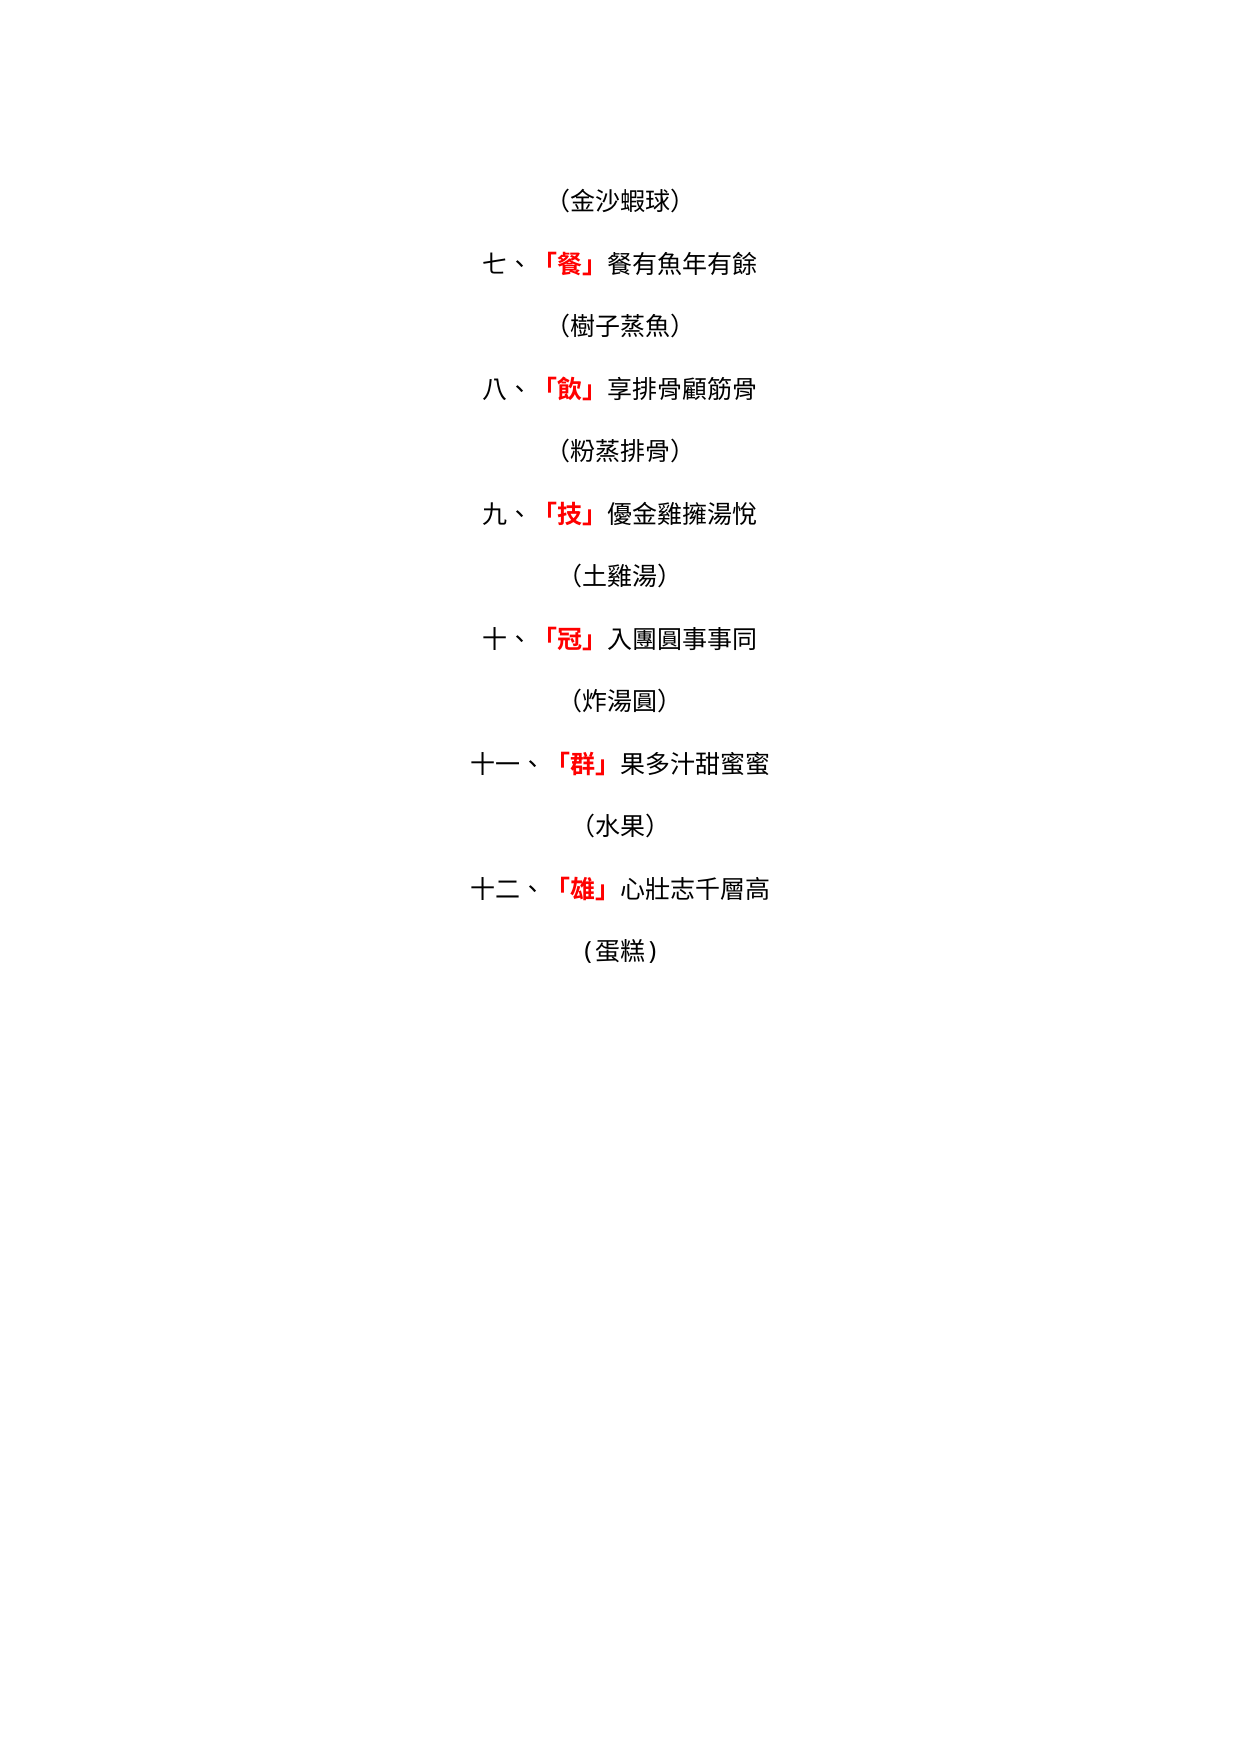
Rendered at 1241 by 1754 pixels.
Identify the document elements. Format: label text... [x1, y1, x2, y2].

text 十二、「雄」心壯志千層高 [187, 846, 1053, 908]
text （水果） [187, 783, 1053, 846]
text （土雞湯） [187, 533, 1053, 596]
text 九、「技」優金雞擁湯悅 [187, 471, 1053, 533]
text 十一、「群」果多汁甜蜜蜜 [187, 721, 1053, 783]
text （樹子蒸魚） [187, 283, 1053, 346]
text 七、「餐」餐有魚年有餘 [187, 221, 1053, 283]
text （金沙蝦球） [187, 158, 1053, 221]
text (蛋糕) [187, 908, 1053, 971]
text 八、「飲」享排骨顧筋骨 [187, 346, 1053, 408]
text （炸湯圓） [187, 658, 1053, 721]
text （粉蒸排骨） [187, 408, 1053, 471]
text 十、「冠」入團圓事事同 [187, 596, 1053, 658]
